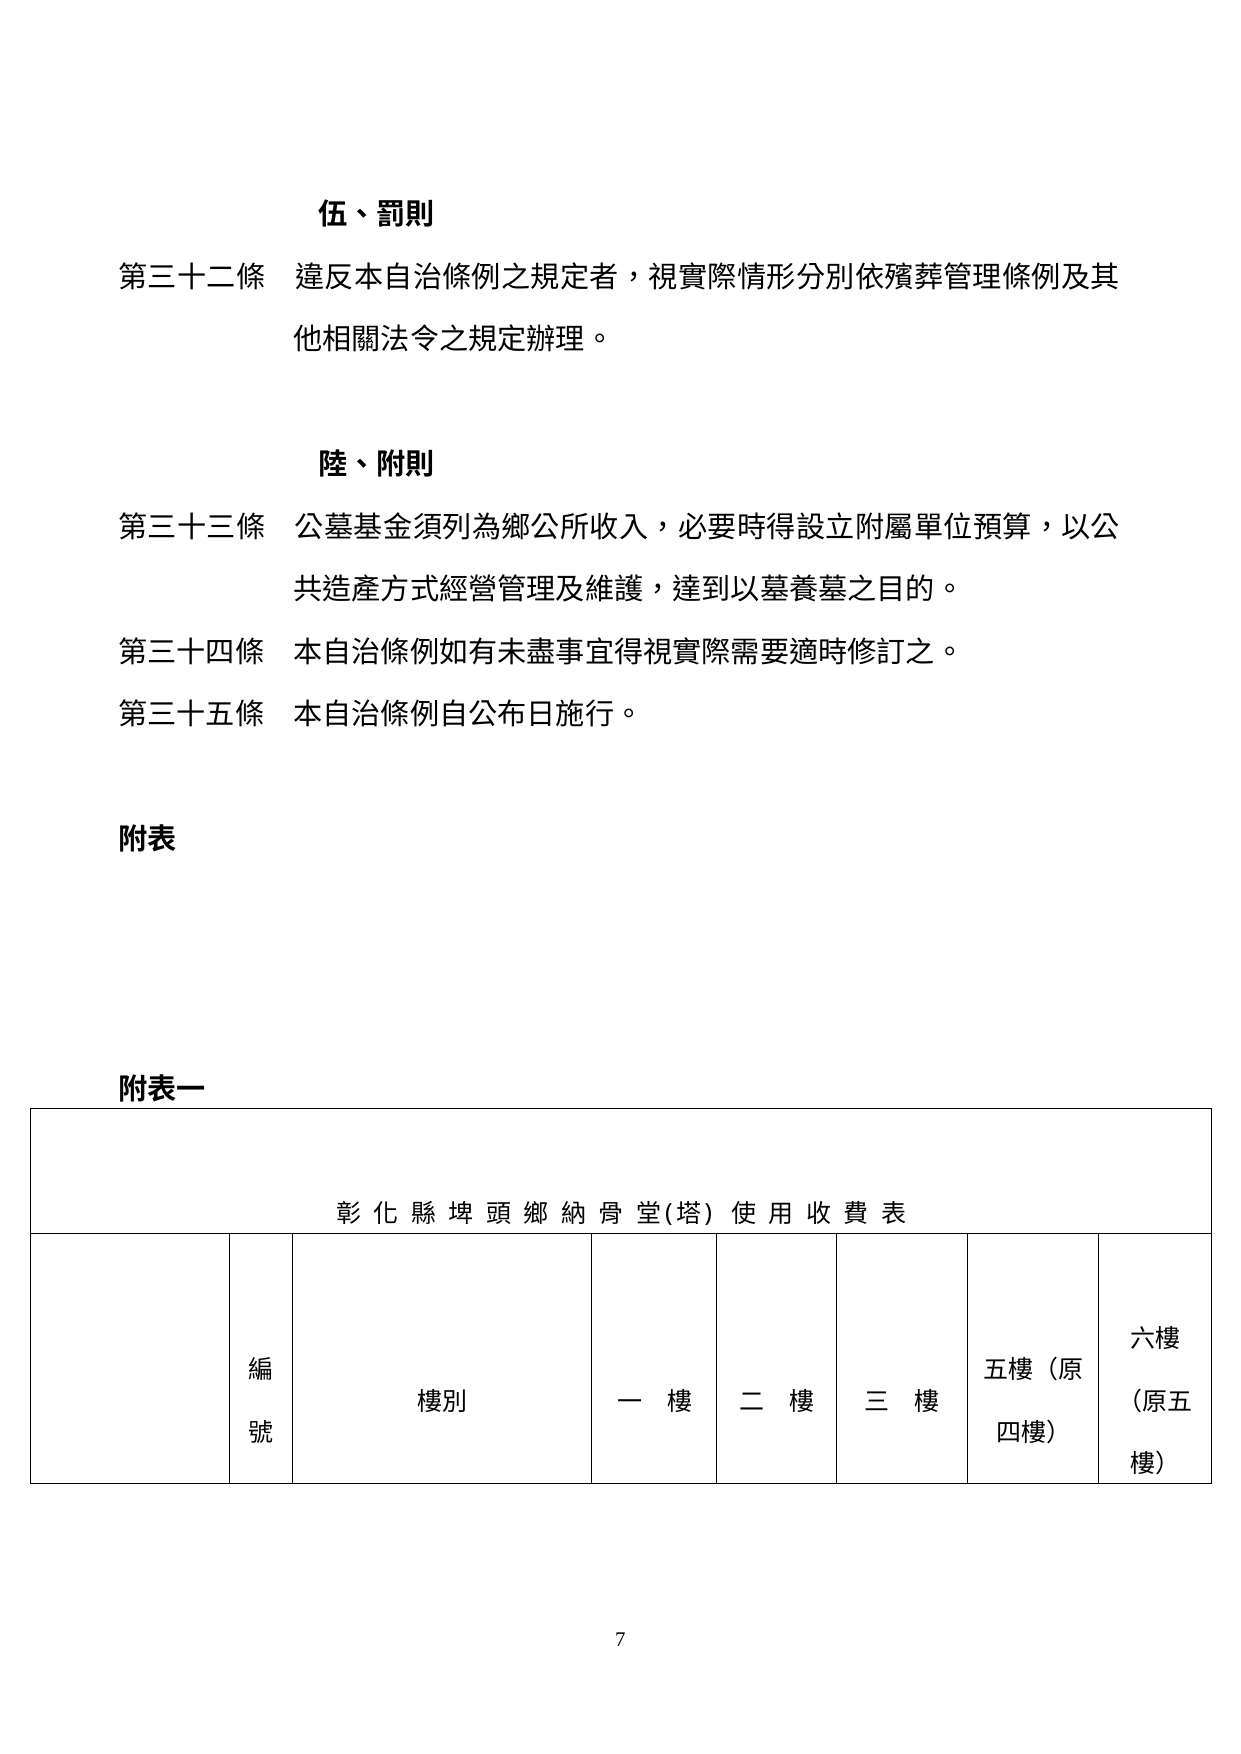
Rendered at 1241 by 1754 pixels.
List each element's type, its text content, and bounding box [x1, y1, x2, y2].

table_cell [31, 1234, 229, 1483]
table_cell 一 樓 [592, 1234, 716, 1483]
table_cell 編號 [230, 1234, 292, 1483]
table_cell 五樓（原四樓） [968, 1234, 1098, 1483]
table_cell 樓別 [293, 1234, 591, 1483]
text 伍、罰則 [201, 170, 1122, 233]
text 第三十四條 本自治條例如有未盡事宜得視實際需要適時修訂之。 [118, 608, 1122, 670]
table_cell 二 樓 [717, 1234, 836, 1483]
text 陸、附則 [201, 420, 1122, 483]
text 第三十五條 本自治條例自公布日施行。 [118, 670, 1122, 733]
table_cell 三 樓 [837, 1234, 967, 1483]
text 第三十二條 違反本自治條例之規定者，視實際情形分別依殯葬管理條例及其他相關法令之規定辦理。 [118, 233, 1122, 358]
text 第三十三條 公墓基金須列為鄉公所收入，必要時得設立附屬單位預算，以公共造產方式經營管理及維護，達到以墓養墓之目的。 [118, 483, 1122, 608]
table_header 彰 化 縣 埤 頭 鄉 納 骨 堂(塔) 使 用 收 費 表 [31, 1109, 1211, 1233]
table_cell 六樓（原五樓） [1099, 1234, 1211, 1483]
text 附表 [118, 795, 1122, 858]
text 附表一 [118, 1045, 1122, 1108]
